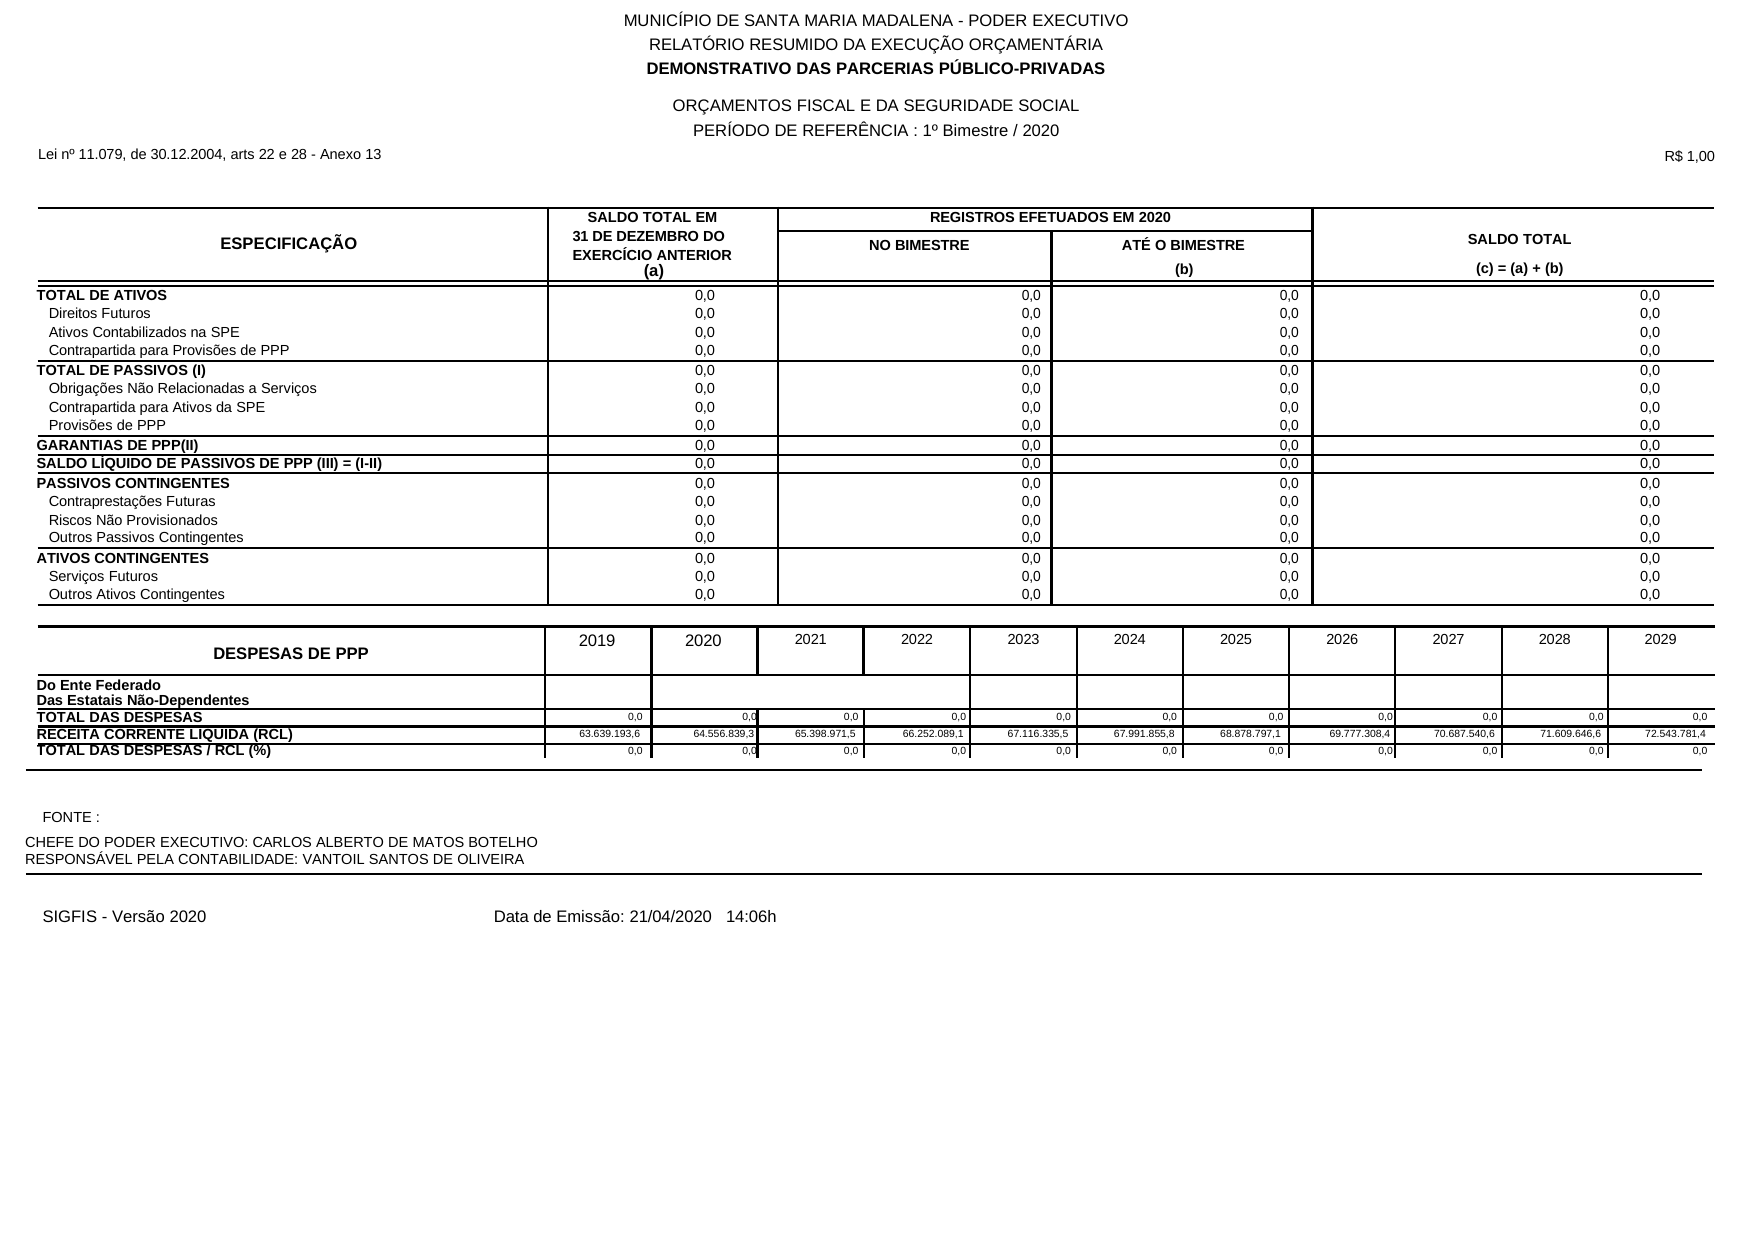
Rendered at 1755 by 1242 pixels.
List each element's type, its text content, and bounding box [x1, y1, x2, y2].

table_cell 65.398.971,5 [759, 728, 863, 742]
table_cell 0,0 [1290, 710, 1394, 725]
table_cell 67.991.855,8 [1078, 728, 1182, 742]
table_cell 0,0 [779, 530, 1050, 547]
table_cell 0,0 [971, 745, 1076, 758]
table_cell 0,0 [1078, 745, 1182, 758]
table_cell 0,0 [1053, 530, 1311, 547]
table_cell [1396, 676, 1501, 708]
table_cell 0,0 [546, 710, 650, 725]
table_cell 0,0 [1314, 305, 1713, 323]
table_cell 0,0 [1396, 710, 1501, 725]
table_cell Outros Passivos Contingentes [38, 530, 547, 547]
table_header SALDO TOTAL EM 31 DE DEZEMBRO DO EXERCÍCIO ANTERIOR (a) [549, 209, 777, 279]
table_cell 0,0 [865, 745, 969, 758]
table_cell 0,0 [1314, 530, 1713, 547]
table_cell 0,0 [1314, 549, 1713, 567]
table_cell 0,0 [1184, 745, 1288, 758]
table_cell 0,0 [1053, 549, 1311, 567]
table_cell 72.543.781,4 [1609, 728, 1715, 742]
table_cell 0,0 [1053, 324, 1311, 342]
table_cell 0,0 [779, 324, 1050, 342]
table_cell Direitos Futuros [38, 305, 547, 323]
text FONTE : [42, 808, 1727, 825]
table_cell [971, 676, 1076, 708]
table_cell Provisões de PPP [38, 417, 547, 435]
table_header 2023 [971, 628, 1076, 674]
table_cell Outros Ativos Contingentes [38, 586, 547, 603]
table_cell 0,0 [779, 362, 1050, 380]
table_cell 0,0 [1314, 511, 1713, 530]
table_cell 0,0 [779, 474, 1050, 492]
table_header 2022 [865, 628, 969, 674]
table_cell [1503, 676, 1607, 708]
table_cell GARANTIAS DE PPP(II) [38, 437, 547, 453]
table_cell 0,0 [865, 710, 969, 725]
table_cell 0,0 [1503, 710, 1607, 725]
table_cell TOTAL DAS DESPESAS / RCL (%) [38, 745, 250, 758]
table_cell 0,0 [779, 567, 1050, 586]
table_cell 0,0 [779, 492, 1050, 511]
table_cell 0,0 [549, 437, 777, 453]
table_cell 0,0 [653, 745, 756, 758]
table_cell 0,0 [759, 745, 863, 758]
table_cell Serviços Futuros [38, 567, 547, 586]
table_cell 0,0 [1314, 492, 1713, 511]
table_cell 70.687.540,6 [1396, 728, 1501, 742]
table_cell 0,0 [546, 745, 650, 758]
table_cell 0,0 [1314, 342, 1713, 360]
table_cell 0,0 [549, 417, 777, 435]
table_cell 0,0 [779, 417, 1050, 435]
table_cell 0,0 [779, 305, 1050, 323]
table_cell Contraprestações Futuras [38, 492, 547, 511]
table_cell 0,0 [549, 492, 777, 511]
table_cell Obrigações Não Relacionadas a Serviços [38, 380, 547, 398]
table_header 2019 [546, 628, 650, 674]
table_cell TOTAL DAS DESPESAS / RCL (%) [268, 745, 544, 758]
table_cell 0,0 [779, 437, 1050, 453]
table_header 2029 [1609, 628, 1715, 674]
table_cell SALDO LÍQUIDO DE PASSIVOS DE PPP (III) = (I-II) [38, 456, 547, 472]
table_cell 0,0 [549, 380, 777, 398]
table_cell 0,0 [1314, 380, 1713, 398]
table_header 2026 [1290, 628, 1394, 674]
table_cell [1290, 676, 1394, 708]
table_cell [546, 676, 650, 708]
table_cell 0,0 [1314, 437, 1713, 453]
table_cell 0,0 [549, 511, 777, 530]
table_cell 0,0 [779, 399, 1050, 417]
table_cell 0,0 [1053, 399, 1311, 417]
table_cell 0,0 [779, 586, 1050, 603]
table_header 2020 [653, 628, 756, 674]
table_cell 0,0 [1314, 567, 1713, 586]
table_header ESPECIFICAÇÃO [38, 209, 547, 279]
table_cell Contrapartida para Ativos da SPE [38, 399, 547, 417]
table_cell 0,0 [549, 474, 777, 492]
table_cell 0,0 [1314, 417, 1713, 435]
table_cell 68.878.797,1 [1184, 728, 1288, 742]
table_cell 0,0 [1314, 586, 1713, 603]
table_cell 0,0 [1609, 745, 1715, 758]
table_cell 67.116.335,5 [971, 728, 1076, 742]
table_cell 64.556.839,3 [653, 728, 756, 742]
table_cell 0,0 [1053, 586, 1311, 603]
table_cell 0,0 [1053, 287, 1311, 305]
table_header 2025 [1184, 628, 1288, 674]
table_cell 0,0 [1314, 324, 1713, 342]
text MUNICÍPIO DE SANTA MARIA MADALENA - PODER EXECUTIVO RELATÓRIO RESUMIDO DA EXECUÇÃO ORÇAMENTÁRIA DEMONSTRATIVO DAS PARCERIAS PÚBLICO-PRIVADAS [623, 10, 1128, 78]
table_cell 0,0 [1184, 710, 1288, 725]
table_cell 0,0 [549, 399, 777, 417]
table_cell Contrapartida para Provisões de PPP [38, 342, 547, 360]
table_cell 0,0 [1314, 399, 1713, 417]
table_cell 0,0 [1314, 287, 1713, 305]
table_cell 0,0 [1053, 380, 1311, 398]
table_cell 0,0 [549, 530, 777, 547]
table_cell 0,0 [1053, 567, 1311, 586]
table_cell 0,0 [549, 362, 777, 380]
table_cell [1184, 676, 1288, 708]
table_cell TOTAL DE PASSIVOS (I) [38, 362, 547, 380]
table_cell 0,0 [1503, 745, 1607, 758]
table_cell Ativos Contabilizados na SPE [38, 324, 547, 342]
table_cell 0,0 [1053, 417, 1311, 435]
table_cell ATÉ O BIMESTRE (b) [1053, 232, 1311, 279]
table_cell 0,0 [1314, 362, 1713, 380]
table_cell 0,0 [549, 287, 777, 305]
table_header 2024 [1078, 628, 1182, 674]
table_cell 0,0 [779, 549, 1050, 567]
table_cell [864, 676, 969, 708]
table_cell 0,0 [779, 511, 1050, 530]
table_header REGISTROS EFETUADOS EM 2020 [779, 209, 1311, 230]
table_header SALDO TOTAL (c) = (a) + (b) [1314, 209, 1713, 279]
table_cell 0,0 [1053, 362, 1311, 380]
table_cell 0,0 [1053, 305, 1311, 323]
table_cell 69.777.308,4 [1290, 728, 1394, 742]
table_cell TOTAL DAS DESPESAS [38, 710, 544, 725]
table_cell TOTAL DE ATIVOS [38, 287, 547, 305]
table_cell 0,0 [1053, 342, 1311, 360]
table_cell 0,0 [1053, 474, 1311, 492]
table_cell 63.639.193,6 [546, 728, 650, 742]
table_cell 0,0 [1314, 456, 1713, 472]
table_cell NO BIMESTRE [779, 232, 1050, 279]
table_cell 66.252.089,1 [865, 728, 969, 742]
table_cell 0,0 [971, 710, 1076, 725]
table_header 2027 [1396, 628, 1501, 674]
table_cell 0,0 [549, 586, 777, 603]
table_cell Riscos Não Provisionados [38, 511, 547, 530]
table_cell Do Ente Federado Das Estatais Não-Dependentes [38, 676, 544, 708]
table_cell 0,0 [1396, 745, 1501, 758]
table_header 2028 [1503, 628, 1607, 674]
table_cell 0,0 [1053, 456, 1311, 472]
table_cell 0,0 [1053, 511, 1311, 530]
table_cell ATIVOS CONTINGENTES [38, 549, 547, 567]
table_cell 0,0 [549, 456, 777, 472]
table_cell 0,0 [1053, 492, 1311, 511]
table_cell 0,0 [1290, 745, 1394, 758]
table_header DESPESAS DE PPP [38, 628, 544, 674]
table_cell 0,0 [759, 710, 863, 725]
table_cell 0,0 [779, 287, 1050, 305]
table_header 2021 [759, 628, 862, 674]
table_cell 0,0 [549, 342, 777, 360]
table_cell RECEITA CORRENTE LIQUIDA (RCL) [290, 728, 544, 742]
table_cell 71.609.646,6 [1503, 728, 1607, 742]
table_cell RECEITA CORRENTE LIQUIDA (RCL) [38, 728, 256, 742]
table_cell 0,0 [1053, 437, 1311, 453]
table_cell 0,0 [779, 380, 1050, 398]
table_cell 0,0 [549, 305, 777, 323]
table_cell 0,0 [779, 456, 1050, 472]
table_cell 0,0 [1314, 474, 1713, 492]
table_cell [653, 676, 757, 708]
table_cell 0,0 [1609, 710, 1715, 725]
subtitle ORÇAMENTOS FISCAL E DA SEGURIDADE SOCIAL PERÍODO DE REFERÊNCIA : 1º Bimestre / 2020 [672, 96, 1079, 140]
table_cell 0,0 [779, 342, 1050, 360]
table_cell [758, 676, 864, 708]
table_cell 0,0 [549, 549, 777, 567]
table_cell [1609, 676, 1715, 708]
table_cell 0,0 [549, 567, 777, 586]
table_cell 0,0 [653, 710, 756, 725]
text CHEFE DO PODER EXECUTIVO: CARLOS ALBERTO DE MATOS BOTELHO RESPONSÁVEL PELA CONTABILIDADE: VANTOIL SANTOS DE OLIVEIRA [25, 833, 556, 867]
table_cell 0,0 [549, 324, 777, 342]
text Lei nº 11.079, de 30.12.2004, arts 22 e 28 - Anexo 13 R$ 1,00 [26, 146, 1727, 165]
table_cell [1078, 676, 1182, 708]
table_cell 0,0 [1078, 710, 1182, 725]
table_cell PASSIVOS CONTINGENTES [38, 474, 547, 492]
subtitle SIGFIS - Versão 2020 Data de Emissão: 21/04/2020 14:06h [42, 907, 1727, 926]
